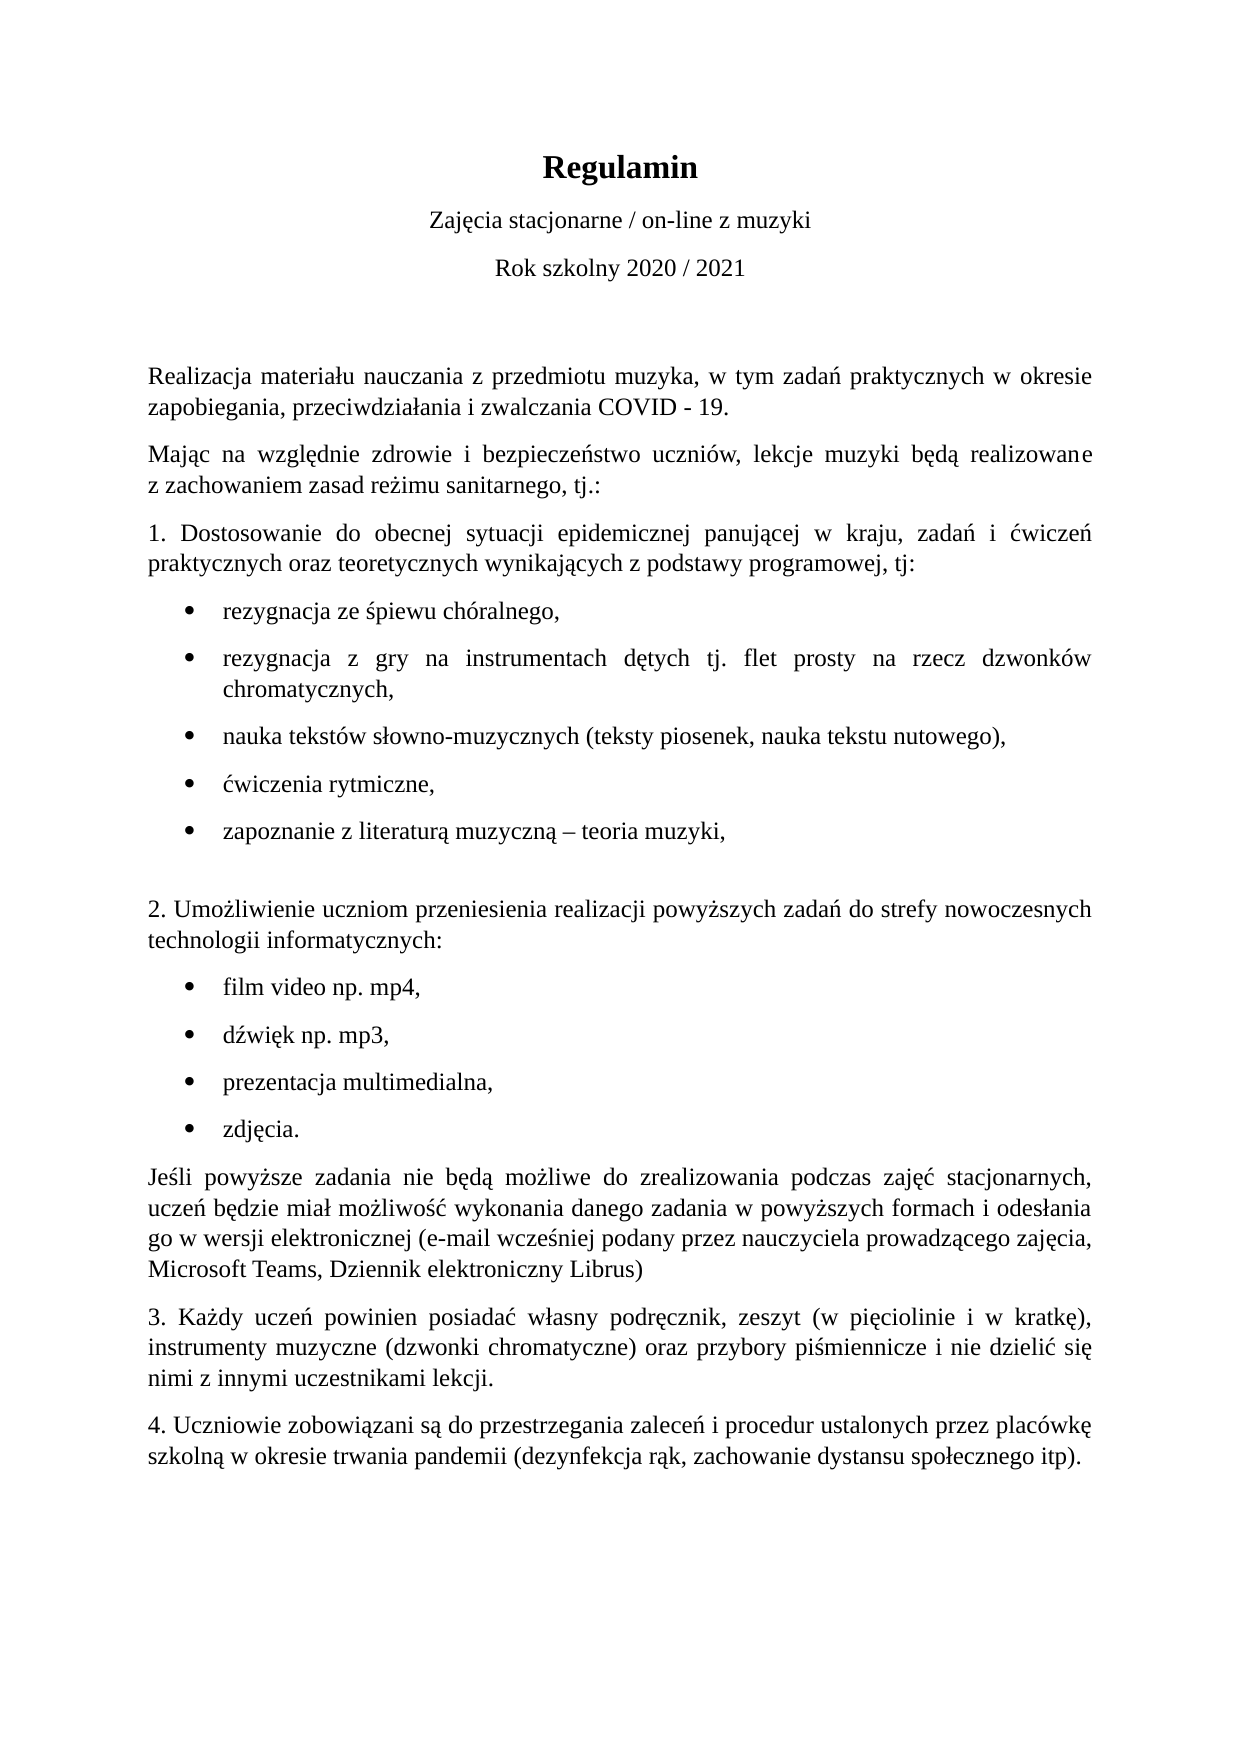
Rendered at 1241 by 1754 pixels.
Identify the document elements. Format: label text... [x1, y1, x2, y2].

list rezygnacja ze śpiewu chóralnego, [185, 596, 1093, 624]
list nauka tekstów słowno-muzycznych (teksty piosenek, nauka tekstu nutowego), [185, 721, 1093, 750]
list zapoznanie z literaturą muzyczną – teoria muzyki, [185, 816, 1093, 845]
text Mając na względnie zdrowie i bezpieczeństwo uczniów, lekcje muzyki będą realizowane z zachowaniem zasad reżimu sanitarnego, tj.: [148, 439, 1093, 499]
list film video np. mp4, [185, 972, 1093, 1001]
list dźwięk np. mp3, [185, 1020, 1093, 1048]
text 3. Każdy uczeń powinien posiadać własny podręcznik, zeszyt (w pięciolinie i w kratkę), instrumenty muzyczne (dzwonki chromatyczne) oraz przybory piśmiennicze i nie dzielić się nimi z innymi uczestnikami lekcji. [148, 1302, 1093, 1392]
text 4. Uczniowie zobowiązani są do przestrzegania zaleceń i procedur ustalonych przez placówkę szkolną w okresie trwania pandemii (dezynfekcja rąk, zachowanie dystansu społecznego itp). [148, 1410, 1093, 1470]
list prezentacja multimedialna, [185, 1067, 1093, 1096]
list zdjęcia. [185, 1114, 1093, 1143]
list rezygnacja z gry na instrumentach dętych tj. flet prosty na rzecz dzwonków chromatycznych, [185, 643, 1093, 703]
text Realizacja materiału nauczania z przedmiotu muzyka, w tym zadań praktycznych w okresie zapobiegania, przeciwdziałania i zwalczania COVID - 19. [148, 300, 1093, 421]
text Rok szkolny 2020 / 2021 [148, 253, 1093, 281]
text Jeśli powyższe zadania nie będą możliwe do zrealizowania podczas zajęć stacjonarnych, uczeń będzie miał możliwość wykonania danego zadania w powyższych formach i odesłania go w wersji elektronicznej (e-mail wcześniej podany przez nauczyciela prowadzącego zajęcia, Microsoft Teams, Dziennik elektroniczny Librus) [148, 1162, 1093, 1283]
text Regulamin [148, 148, 1093, 186]
text Zajęcia stacjonarne / on-line z muzyki [148, 205, 1093, 234]
list ćwiczenia rytmiczne, [185, 769, 1093, 797]
text 2. Umożliwienie uczniom przeniesienia realizacji powyższych zadań do strefy nowoczesnych technologii informatycznych: [148, 863, 1093, 954]
text 1. Dostosowanie do obecnej sytuacji epidemicznej panującej w kraju, zadań i ćwiczeń praktycznych oraz teoretycznych wynikających z podstawy programowej, tj: [148, 518, 1093, 577]
